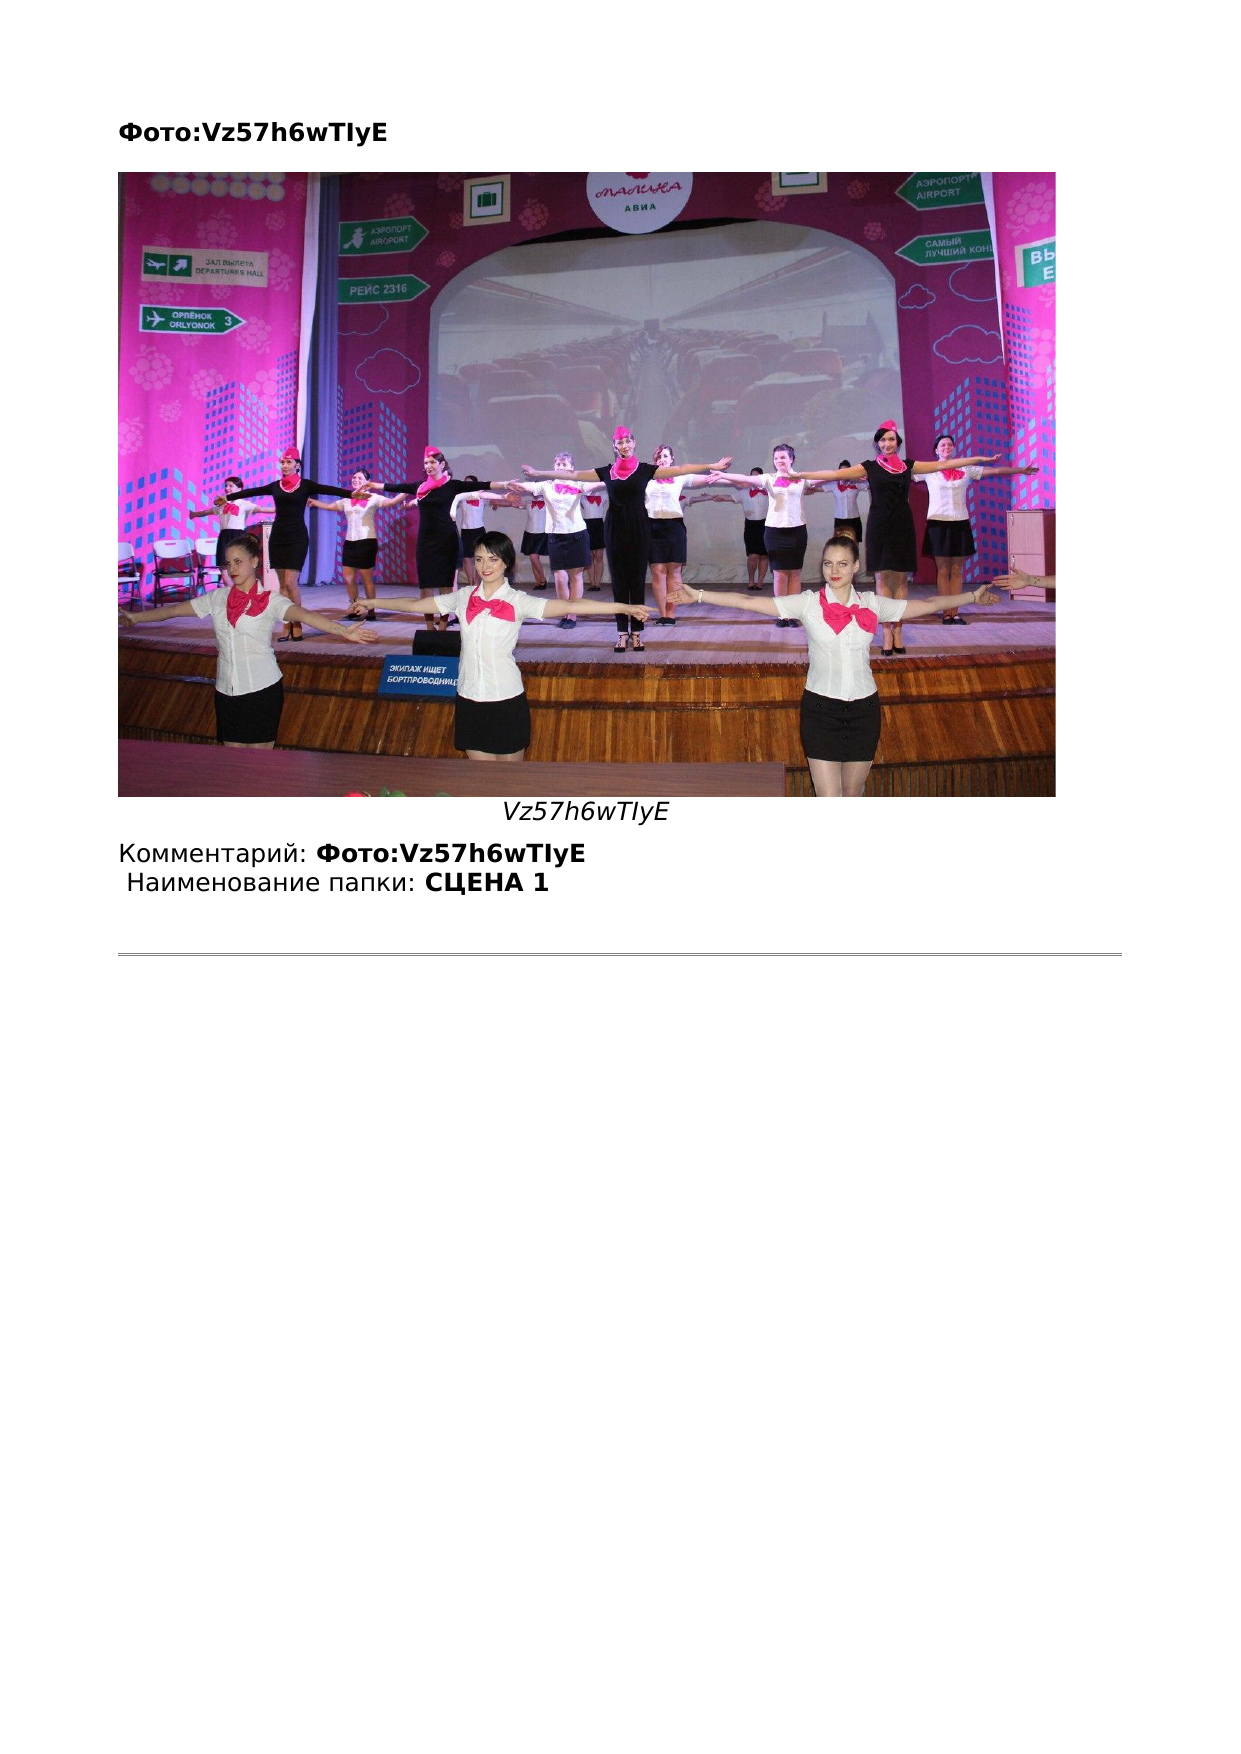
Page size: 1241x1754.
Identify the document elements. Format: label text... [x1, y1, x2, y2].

picture [118, 172, 1056, 797]
text Vz57h6wTIyE [118, 797, 1056, 826]
text Комментарий: Фото:Vz57h6wTIyE Наименование папки: СЦЕНА 1 [118, 839, 1122, 926]
subtitle Фото:Vz57h6wTIyE [118, 118, 1122, 147]
